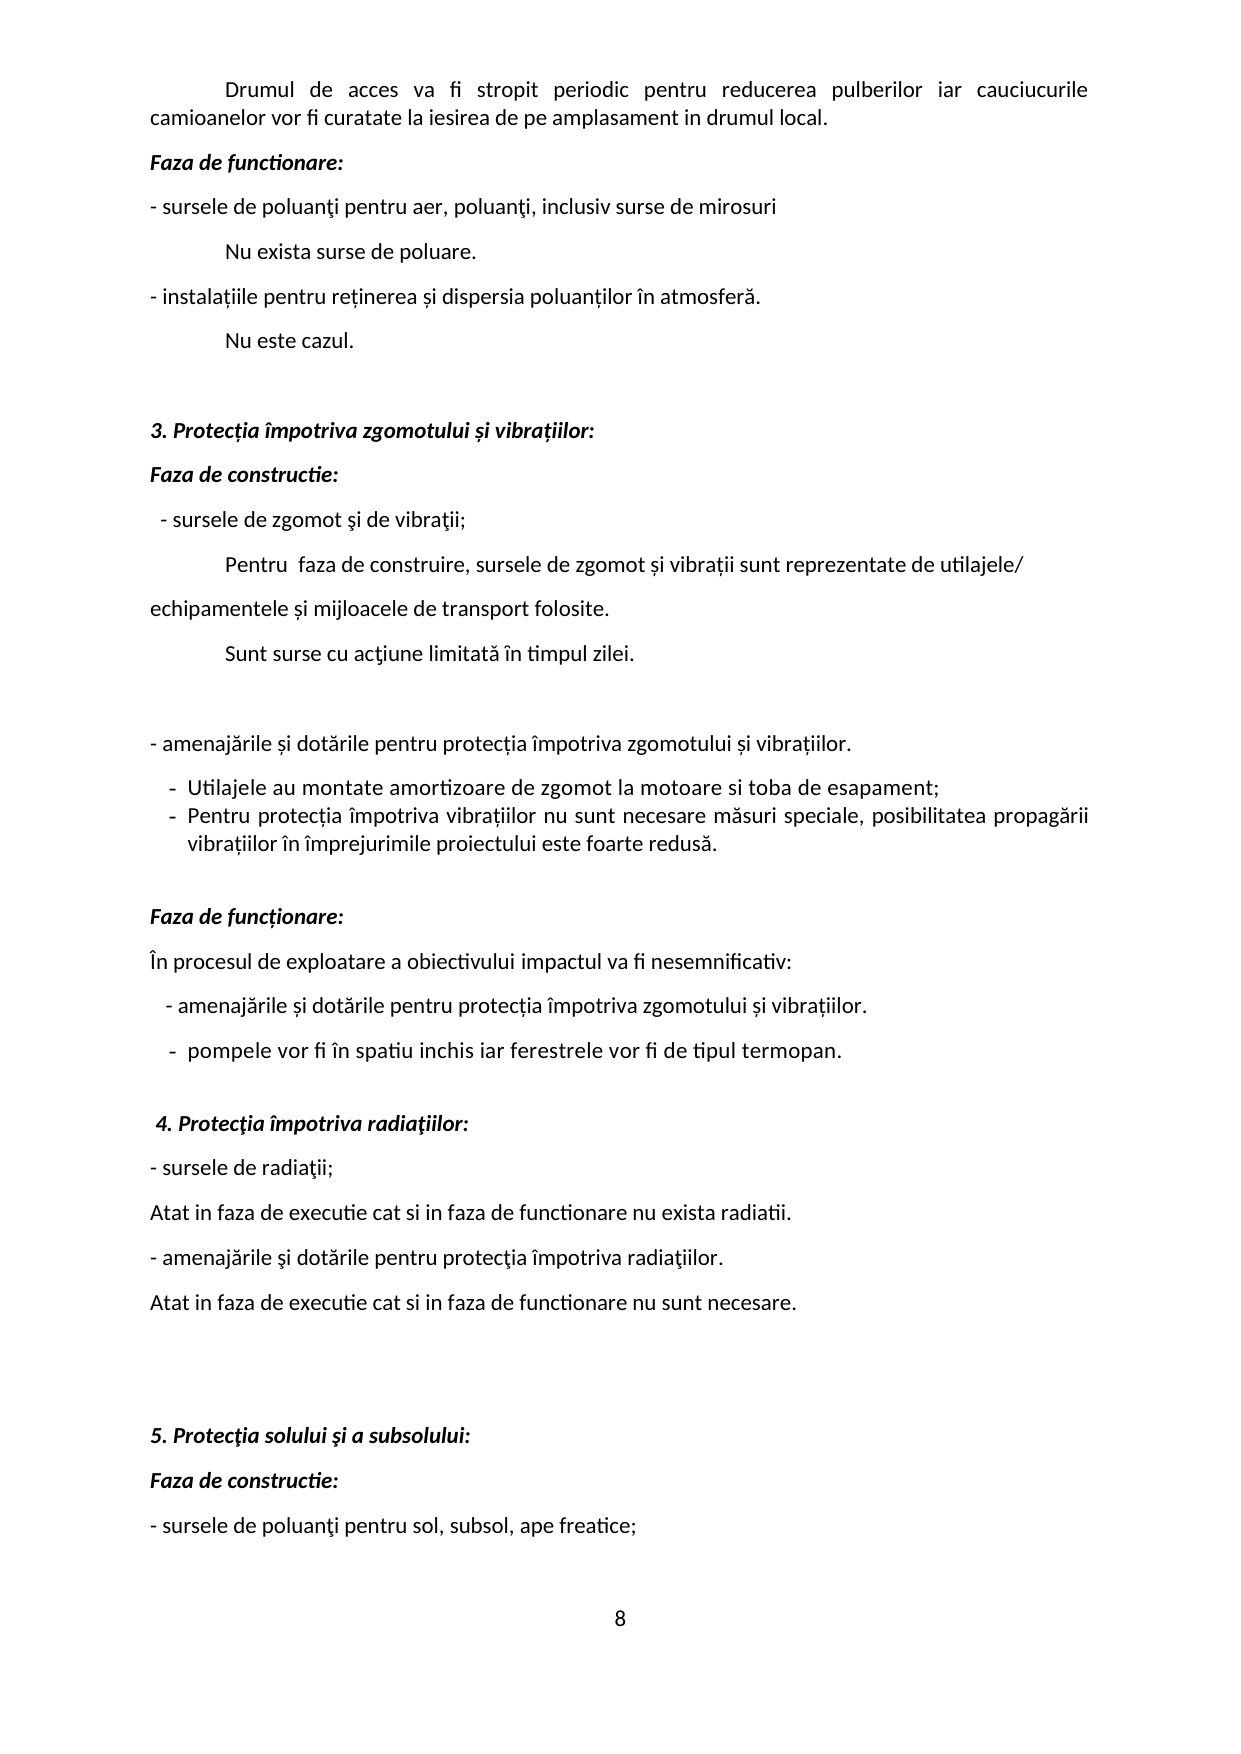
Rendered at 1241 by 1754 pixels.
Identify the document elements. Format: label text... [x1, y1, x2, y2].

text Nu exista surse de poluare. [150, 237, 1090, 265]
text Faza de funcționare: [150, 902, 1090, 930]
text Drumul de acces va fi stropit periodic pentru reducerea pulberilor iar cauciucurile camioanelor vor fi curatate la iesirea de pe amplasament in drumul local. [150, 75, 1090, 131]
text - sursele de poluanţi pentru sol, subsol, ape freatice; [150, 1511, 1090, 1539]
text Pentru faza de construire, sursele de zgomot şi vibraţii sunt reprezentate de utilajele/ [150, 550, 1090, 578]
list pompele vor fi în spatiu inchis iar ferestrele vor fi de tipul termopan. [169, 1036, 1090, 1064]
text Faza de constructie: [150, 1466, 1090, 1494]
text - instalaţiile pentru reţinerea şi dispersia poluanţilor în atmosferă. [150, 282, 1090, 310]
text 5. Protecţia solului şi a subsolului: [150, 1422, 1090, 1450]
text - sursele de zgomot şi de vibraţii; [150, 505, 1090, 533]
text - amenajările şi dotările pentru protecţia împotriva radiaţiilor. [150, 1243, 1090, 1271]
text Atat in faza de executie cat si in faza de functionare nu sunt necesare. [150, 1288, 1090, 1316]
text - amenajările şi dotările pentru protecţia împotriva zgomotului şi vibraţiilor. [150, 991, 1090, 1019]
text Sunt surse cu acƫiune limitatǎ ȋn timpul zilei. [150, 639, 1090, 667]
text echipamentele şi mijloacele de transport folosite. [150, 594, 1090, 623]
text Atat in faza de executie cat si in faza de functionare nu exista radiatii. [150, 1198, 1090, 1226]
list Pentru protecţia împotriva vibraţiilor nu sunt necesare măsuri speciale, posibilitatea propagării vibraţiilor în împrejurimile proiectului este foarte redusă. [169, 801, 1090, 857]
text - amenajările şi dotările pentru protecţia împotriva zgomotului şi vibraţiilor. [150, 729, 1090, 757]
text În procesul de exploatare a obiectivului impactul va fi nesemnificativ: [150, 947, 1090, 975]
text Faza de functionare: [150, 148, 1090, 176]
text - sursele de poluanţi pentru aer, poluanţi, inclusiv surse de mirosuri [150, 192, 1090, 220]
text - sursele de radiaţii; [150, 1153, 1090, 1182]
text Nu este cazul. [150, 326, 1090, 354]
text Faza de constructie: [150, 461, 1090, 488]
list Utilajele au montate amortizoare de zgomot la motoare si toba de esapament; [169, 773, 1090, 801]
text 4. Protecţia împotriva radiaţiilor: [150, 1109, 1090, 1137]
text 3. Protecţia împotriva zgomotului şi vibraţiilor: [150, 416, 1090, 444]
